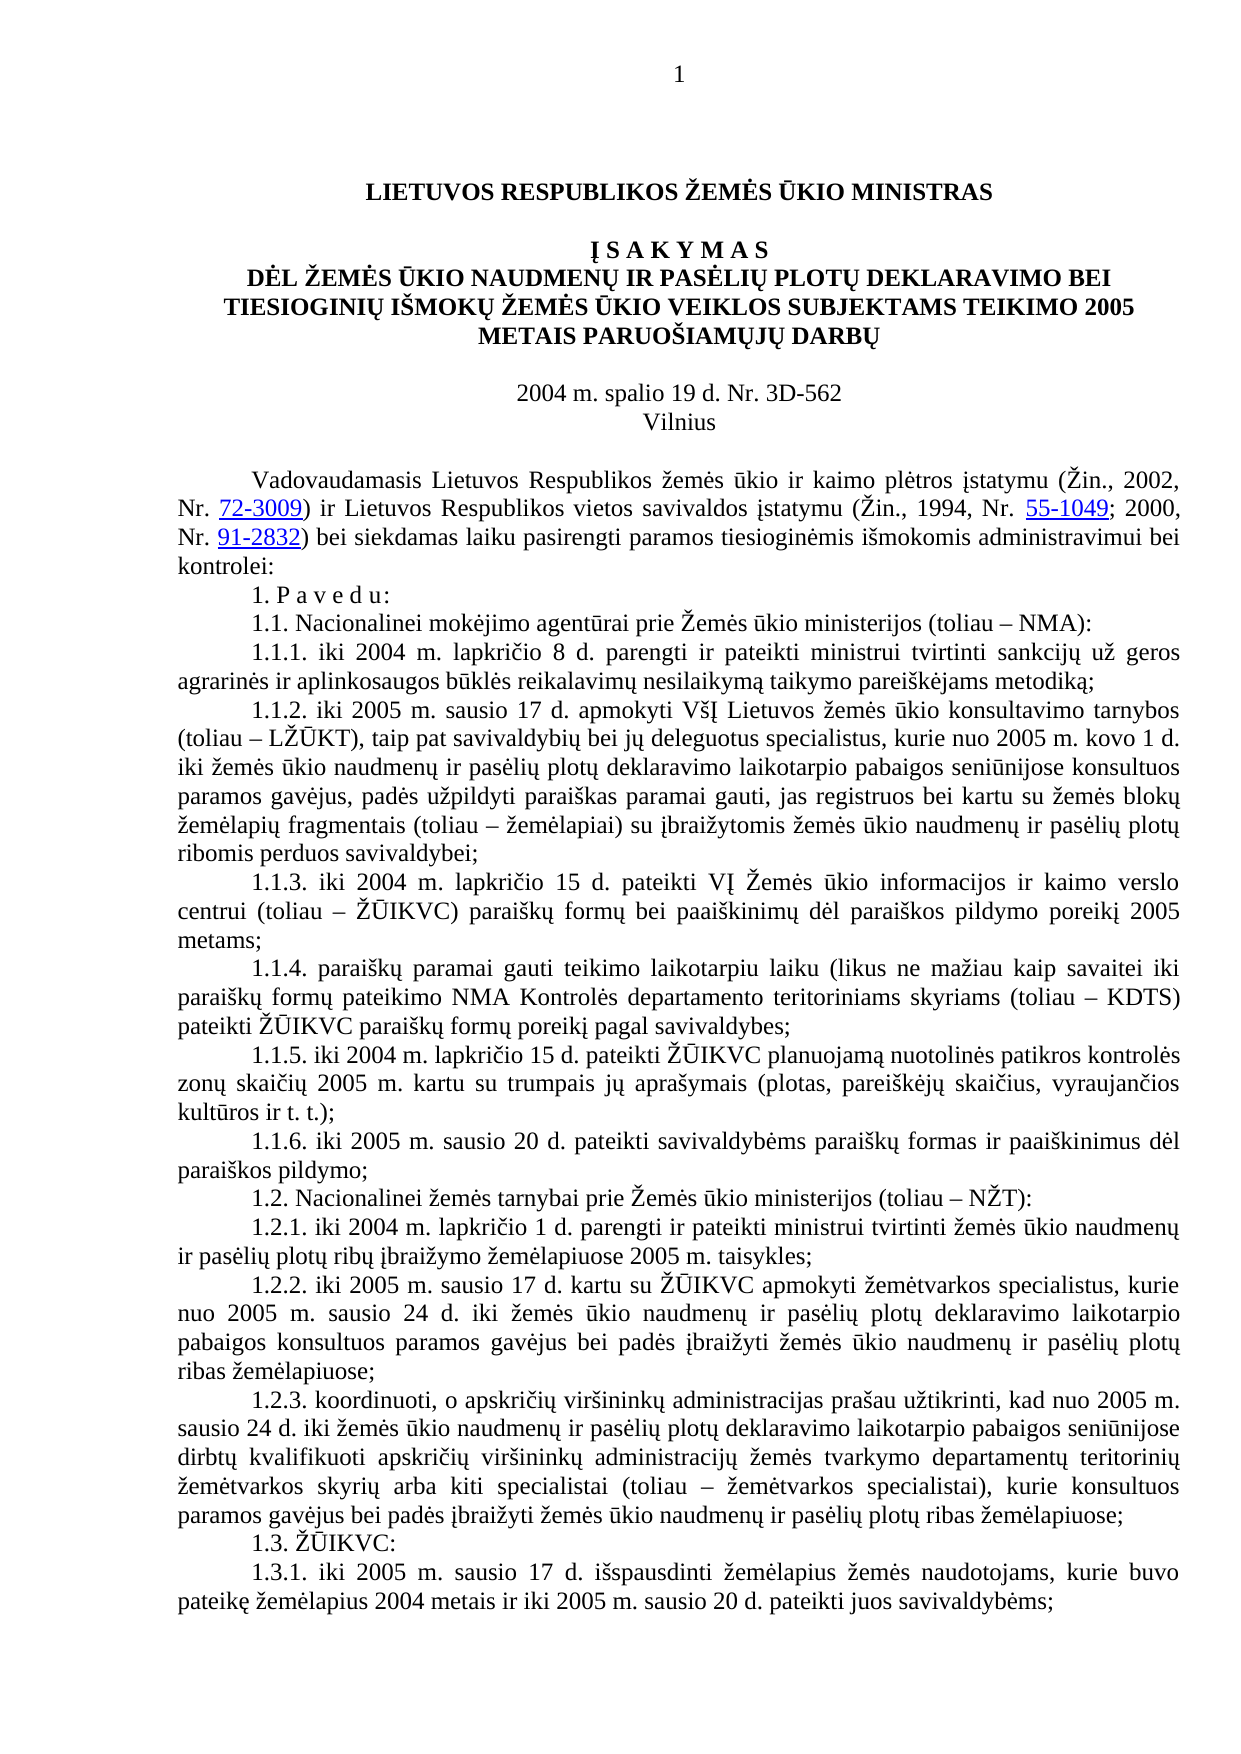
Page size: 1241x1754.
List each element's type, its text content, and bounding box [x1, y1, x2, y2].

text DĖL ŽEMĖS ŪKIO NAUDMENŲ IR PASĖLIŲ PLOTŲ DEKLARAVIMO BEI TIESIOGINIŲ IŠMOKŲ ŽEMĖS ŪKIO VEIKLOS SUBJEKTAMS TEIKIMO 2005 METAIS PARUOŠIAMŲJŲ DARBŲ [177, 263, 1181, 350]
text 1.1.1. iki 2004 m. lapkričio 8 d. parengti ir pateikti ministrui tvirtinti sankcijų už geros agrarinės ir aplinkosaugos būklės reikalavimų nesilaikymą taikymo pareiškėjams metodiką; [177, 637, 1181, 695]
text 1.2. Nacionalinei žemės tarnybai prie Žemės ūkio ministerijos (toliau – NŽT): [177, 1183, 1181, 1212]
text 1.1.6. iki 2005 m. sausio 20 d. pateikti savivaldybėms paraiškų formas ir paaiškinimus dėl paraiškos pildymo; [177, 1126, 1181, 1183]
text Į S A K Y M A S [177, 235, 1181, 263]
text 1.2.3. koordinuoti, o apskričių viršininkų administracijas prašau užtikrinti, kad nuo 2005 m. sausio 24 d. iki žemės ūkio naudmenų ir pasėlių plotų deklaravimo laikotarpio pabaigos seniūnijose dirbtų kvalifikuoti apskričių viršininkų administracijų žemės tvarkymo departamentų teritorinių žemėtvarkos skyrių arba kiti specialistai (toliau – žemėtvarkos specialistai), kurie konsultuos paramos gavėjus bei padės įbraižyti žemės ūkio naudmenų ir pasėlių plotų ribas žemėlapiuose; [177, 1385, 1181, 1528]
text 1.1.4. paraiškų paramai gauti teikimo laikotarpiu laiku (likus ne mažiau kaip savaitei iki paraiškų formų pateikimo NMA Kontrolės departamento teritoriniams skyriams (toliau – KDTS) pateikti ŽŪIKVC paraiškų formų poreikį pagal savivaldybes; [177, 953, 1181, 1040]
text 1.3.1. iki 2005 m. sausio 17 d. išspausdinti žemėlapius žemės naudotojams, kurie buvo pateikę žemėlapius 2004 metais ir iki 2005 m. sausio 20 d. pateikti juos savivaldybėms; [177, 1557, 1181, 1615]
text Vadovaudamasis Lietuvos Respublikos žemės ūkio ir kaimo plėtros įstatymu (Žin., 2002, Nr. 72-3009) ir Lietuvos Respublikos vietos savivaldos įstatymu (Žin., 1994, Nr. 55-1049; 2000, Nr. 91-2832) bei siekdamas laiku pasirengti paramos tiesioginėmis išmokomis administravimui bei kontrolei: [177, 465, 1181, 580]
text 1.2.2. iki 2005 m. sausio 17 d. kartu su ŽŪIKVC apmokyti žemėtvarkos specialistus, kurie nuo 2005 m. sausio 24 d. iki žemės ūkio naudmenų ir pasėlių plotų deklaravimo laikotarpio pabaigos konsultuos paramos gavėjus bei padės įbraižyti žemės ūkio naudmenų ir pasėlių plotų ribas žemėlapiuose; [177, 1270, 1181, 1385]
text 2004 m. spalio 19 d. Nr. 3D-562 [177, 378, 1181, 407]
text 1.3. ŽŪIKVC: [177, 1528, 1181, 1557]
text 1.1. Nacionalinei mokėjimo agentūrai prie Žemės ūkio ministerijos (toliau – NMA): [177, 608, 1181, 637]
text 1.2.1. iki 2004 m. lapkričio 1 d. parengti ir pateikti ministrui tvirtinti žemės ūkio naudmenų ir pasėlių plotų ribų įbraižymo žemėlapiuose 2005 m. taisykles; [177, 1212, 1181, 1270]
text 1.1.5. iki 2004 m. lapkričio 15 d. pateikti ŽŪIKVC planuojamą nuotolinės patikros kontrolės zonų skaičių 2005 m. kartu su trumpais jų aprašymais (plotas, pareiškėjų skaičius, vyraujančios kultūros ir t. t.); [177, 1040, 1181, 1126]
text 1.1.2. iki 2005 m. sausio 17 d. apmokyti VšĮ Lietuvos žemės ūkio konsultavimo tarnybos (toliau – LŽŪKT), taip pat savivaldybių bei jų deleguotus specialistus, kurie nuo 2005 m. kovo 1 d. iki žemės ūkio naudmenų ir pasėlių plotų deklaravimo laikotarpio pabaigos seniūnijose konsultuos paramos gavėjus, padės užpildyti paraiškas paramai gauti, jas registruos bei kartu su žemės blokų žemėlapių fragmentais (toliau – žemėlapiai) su įbraižytomis žemės ūkio naudmenų ir pasėlių plotų ribomis perduos savivaldybei; [177, 695, 1181, 867]
text Vilnius [177, 407, 1181, 436]
text 1.1.3. iki 2004 m. lapkričio 15 d. pateikti VĮ Žemės ūkio informacijos ir kaimo verslo centrui (toliau – ŽŪIKVC) paraiškų formų bei paaiškinimų dėl paraiškos pildymo poreikį 2005 metams; [177, 867, 1181, 953]
text 1. Pavedu: [177, 580, 1181, 608]
text LIETUVOS RESPUBLIKOS ŽEMĖS ŪKIO MINISTRAS [177, 177, 1181, 206]
